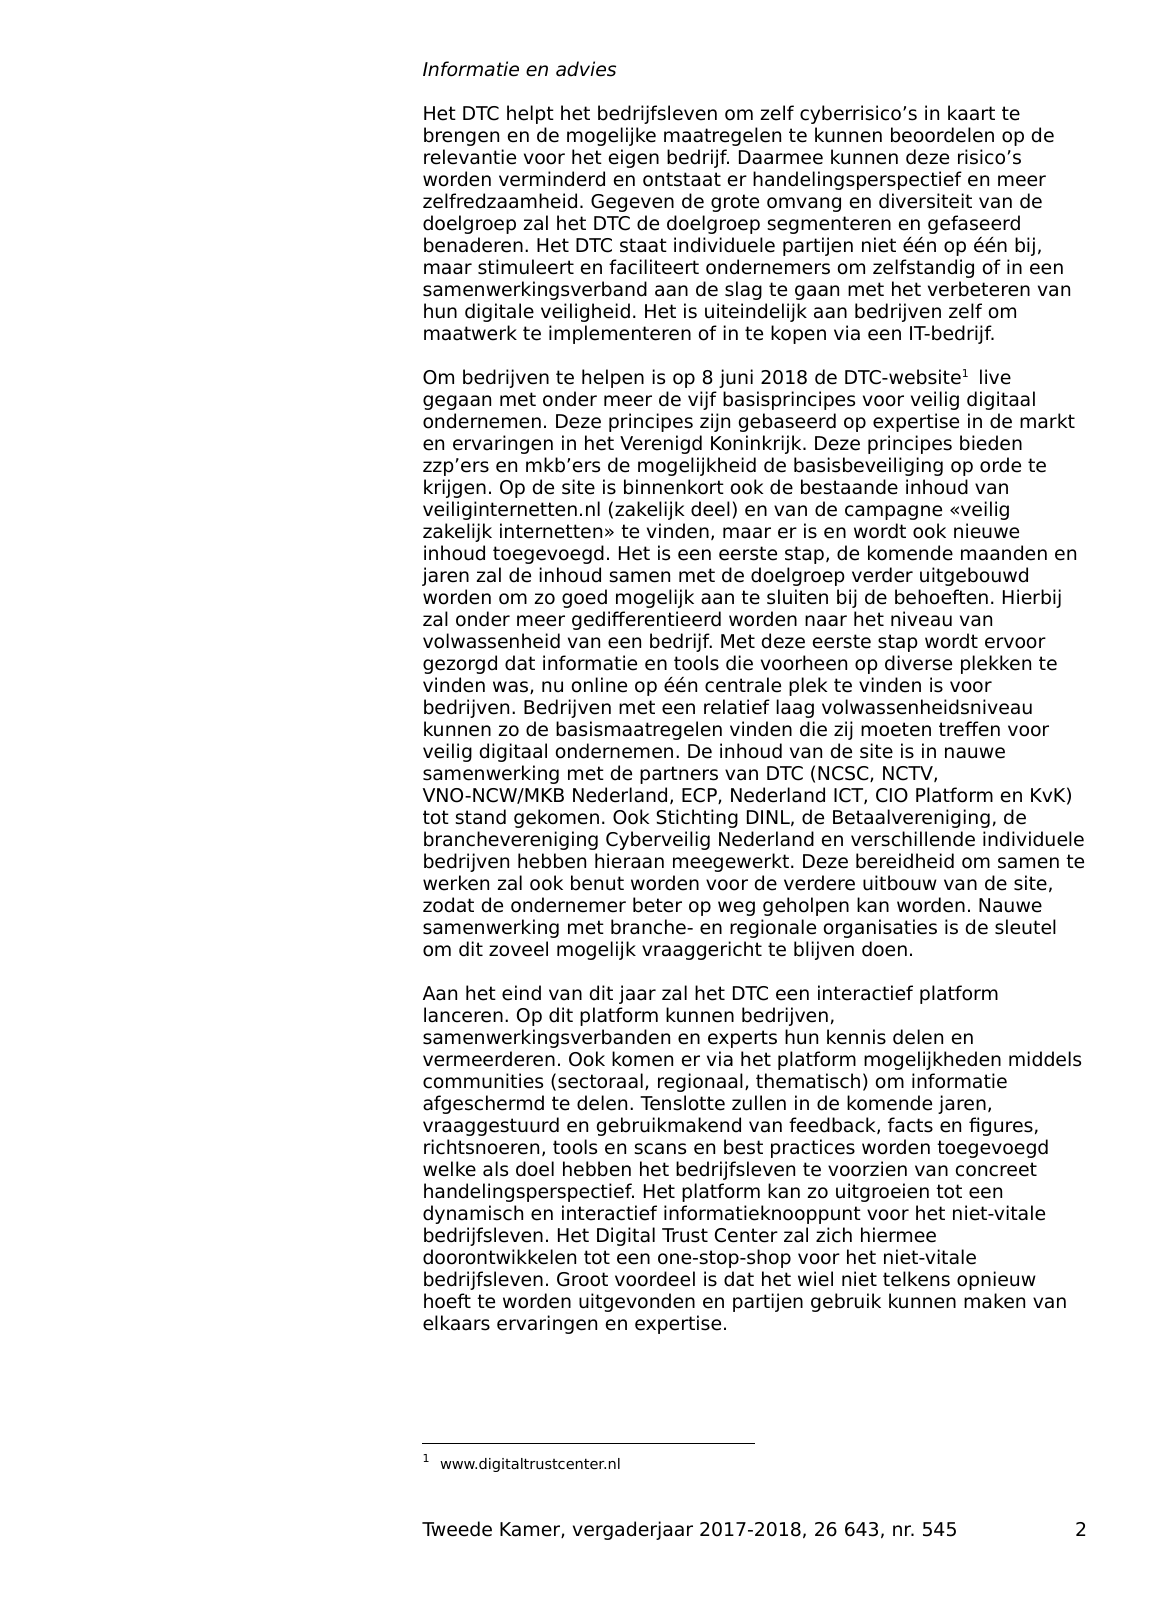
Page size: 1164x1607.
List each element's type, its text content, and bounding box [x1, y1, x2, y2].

text Aan het eind van dit jaar zal het DTC een interactief platform lanceren. Op dit platform kunnen bedrijven, samenwerkingsverbanden en experts hun kennis delen en vermeerderen. Ook komen er via het platform mogelijkheden middels communities (sectoraal, regionaal, thematisch) om informatie afgeschermd te delen. Tenslotte zullen in de komende jaren, vraaggestuurd en gebruikmakend van feedback, facts en figures, richtsnoeren, tools en scans en best practices worden toegevoegd welke als doel hebben het bedrijfsleven te voorzien van concreet handelingsperspectief. Het platform kan zo uitgroeien tot een dynamisch en interactief informatieknooppunt voor het niet-vitale bedrijfsleven. Het Digital Trust Center zal zich hiermee doorontwikkelen tot een one-stop-shop voor het niet-vitale bedrijfsleven. Groot voordeel is dat het wiel niet telkens opnieuw hoeft te worden uitgevonden en partijen gebruik kunnen maken van elkaars ervaringen en expertise. [422, 983, 1087, 1334]
subtitle Informatie en advies [422, 59, 1087, 81]
text Het DTC helpt het bedrijfsleven om zelf cyberrisico’s in kaart te brengen en de mogelijke maatregelen te kunnen beoordelen op de relevantie voor het eigen bedrijf. Daarmee kunnen deze risico’s worden verminderd en ontstaat er handelingsperspectief en meer zelfredzaamheid. Gegeven de grote omvang en diversiteit van de doelgroep zal het DTC de doelgroep segmenteren en gefaseerd benaderen. Het DTC staat individuele partijen niet één op één bij, maar stimuleert en faciliteert ondernemers om zelfstandig of in een samenwerkingsverband aan de slag te gaan met het verbeteren van hun digitale veiligheid. Het is uiteindelijk aan bedrijven zelf om maatwerk te implementeren of in te kopen via een IT-bedrijf. [422, 103, 1087, 345]
text www.digitaltrustcenter.nl [422, 1452, 1087, 1474]
text Om bedrijven te helpen is op 8 juni 2018 de DTC-website live gegaan met onder meer de vijf basisprincipes voor veilig digitaal ondernemen. Deze principes zijn gebaseerd op expertise in de markt en ervaringen in het Verenigd Koninkrijk. Deze principes bieden zzp’ers en mkb’ers de mogelijkheid de basisbeveiliging op orde te krijgen. Op de site is binnenkort ook de bestaande inhoud van veiliginternetten.nl (zakelijk deel) en van de campagne «veilig zakelijk internetten» te vinden, maar er is en wordt ook nieuwe inhoud toegevoegd. Het is een eerste stap, de komende maanden en jaren zal de inhoud samen met de doelgroep verder uitgebouwd worden om zo goed mogelijk aan te sluiten bij de behoeften. Hierbij zal onder meer gedifferentieerd worden naar het niveau van volwassenheid van een bedrijf. Met deze eerste stap wordt ervoor gezorgd dat informatie en tools die voorheen op diverse plekken te vinden was, nu online op één centrale plek te vinden is voor bedrijven. Bedrijven met een relatief laag volwassenheidsniveau kunnen zo de basismaatregelen vinden die zij moeten treffen voor veilig digitaal ondernemen. De inhoud van de site is in nauwe samenwerking met de partners van DTC (NCSC, NCTV, VNO-NCW/MKB Nederland, ECP, Nederland ICT, CIO Platform en KvK) tot stand gekomen. Ook Stichting DINL, de Betaalvereniging, de branchevereniging Cyberveilig Nederland en verschillende individuele bedrijven hebben hieraan meegewerkt. Deze bereidheid om samen te werken zal ook benut worden voor de verdere uitbouw van de site, zodat de ondernemer beter op weg geholpen kan worden. Nauwe samenwerking met branche- en regionale organisaties is de sleutel om dit zoveel mogelijk vraaggericht te blijven doen. [422, 367, 1087, 961]
